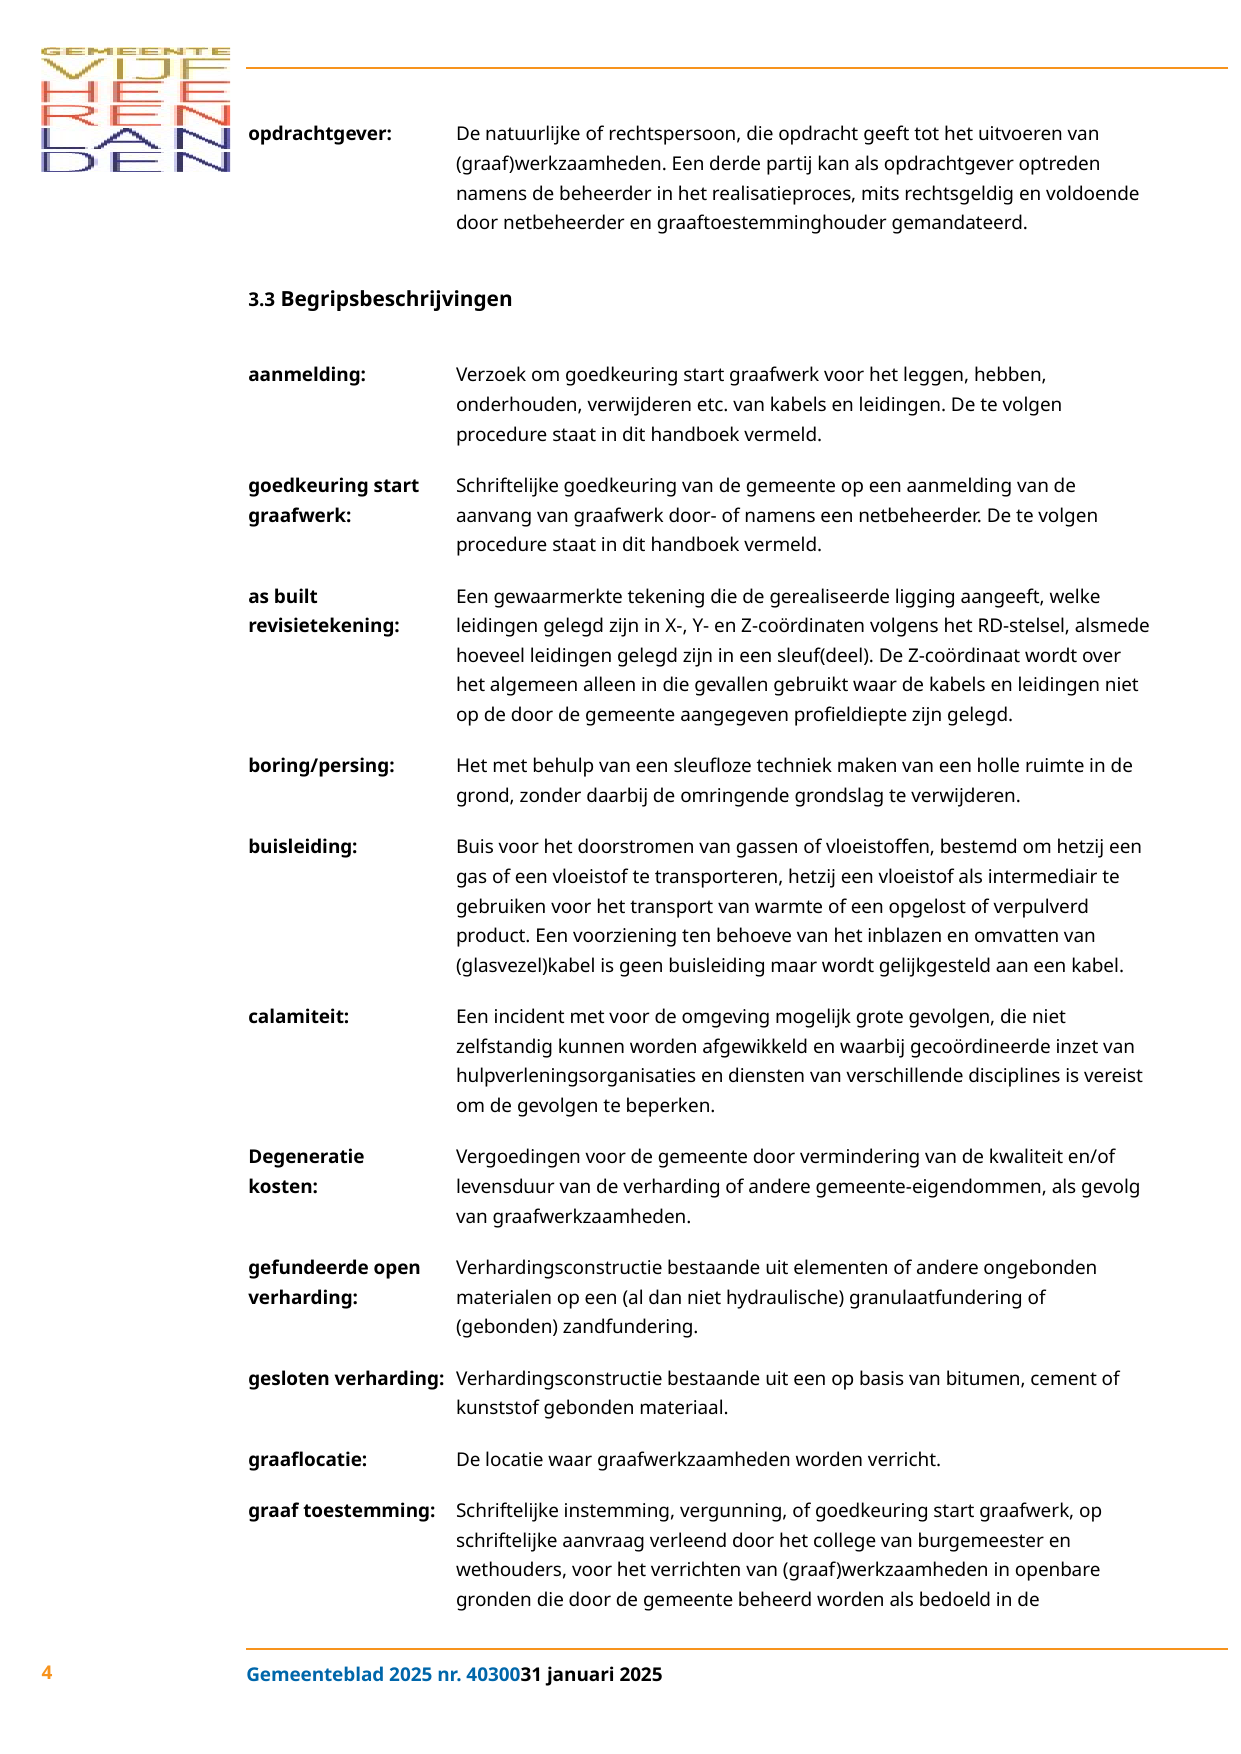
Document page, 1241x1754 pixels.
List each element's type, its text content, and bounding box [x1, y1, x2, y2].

table_cell calamiteit: [248, 1004, 456, 1118]
table_cell graaflocatie: [248, 1446, 456, 1472]
table_cell Buis voor het doorstromen van gassen of vloeistoffen, bestemd om hetzij een gas of een vloeistof te transporteren, hetzij een vloeistof als intermediair te gebruiken voor het transport van warmte of een opgelost of verpulverd product. Een voorziening ten behoeve van het inblazen en omvatten van (glasvezel)kabel is geen buisleiding maar wordt gelijkgesteld aan een kabel. [456, 834, 1152, 978]
table_cell [456, 727, 1152, 753]
table_cell [248, 978, 456, 1003]
table_cell Een gewaarmerkte tekening die de gerealiseerde ligging aangeeft, welke leidingen gelegd zijn in X-, Y- en Z-coördinaten volgens het RD-stelsel, alsmede hoeveel leidingen gelegd zijn in een sleuf(deel). De Z-coördinaat wordt over het algemeen alleen in die gevallen gebruikt waar de kabels en leidingen niet op de door de gemeente aangegeven profieldiepte zijn gelegd. [456, 583, 1152, 727]
table_cell [456, 1472, 1152, 1497]
picture [41, 47, 231, 172]
table_cell [456, 447, 1152, 472]
table_cell [456, 808, 1152, 834]
text 3.3 Begripsbeschrijvingen [248, 284, 1152, 312]
table_cell [456, 1420, 1152, 1446]
table_cell [248, 727, 456, 753]
table_header aanmelding: [248, 362, 456, 447]
table_cell [248, 557, 456, 583]
table_cell [456, 1118, 1152, 1144]
table_cell Verhardingsconstructie bestaande uit een op basis van bitumen, cement of kunststof gebonden materiaal. [456, 1365, 1152, 1420]
table_cell graaf toestemming: [248, 1498, 456, 1612]
table_cell De locatie waar graafwerkzaamheden worden verricht. [456, 1446, 1152, 1472]
table_cell [248, 447, 456, 472]
table_cell buisleiding: [248, 834, 456, 978]
table_cell Degeneratie kosten: [248, 1144, 456, 1229]
table_cell [456, 95, 1152, 121]
table_cell Verhardingsconstructie bestaande uit elementen of andere ongebonden materialen op een (al dan niet hydraulische) granulaatfundering of (gebonden) zandfundering. [456, 1254, 1152, 1339]
table_cell Het met behulp van een sleufloze techniek maken van een holle ruimte in de grond, zonder daarbij de omringende grondslag te verwijderen. [456, 753, 1152, 808]
table_cell [248, 1118, 456, 1144]
table_cell [248, 1339, 456, 1365]
table_cell [248, 1472, 456, 1497]
table_cell Schriftelijke instemming, vergunning, of goedkeuring start graafwerk, op schriftelijke aanvraag verleend door het college van burgemeester en wethouders, voor het verrichten van (graaf)werkzaamheden in openbare gronden die door de gemeente beheerd worden als bedoeld in de [456, 1498, 1152, 1612]
table_cell [248, 95, 456, 121]
table_cell [456, 978, 1152, 1003]
table_cell gefundeerde open verharding: [248, 1254, 456, 1339]
table_header Verzoek om goedkeuring start graafwerk voor het leggen, hebben, onderhouden, verwijderen etc. van kabels en leidingen. De te volgen procedure staat in dit handboek vermeld. [456, 362, 1152, 447]
table_cell [456, 1339, 1152, 1365]
table_cell goedkeuring start graafwerk: [248, 472, 456, 557]
table_cell [248, 1420, 456, 1446]
table_cell [248, 1229, 456, 1254]
table_cell as built revisietekening: [248, 583, 456, 727]
table_cell Vergoedingen voor de gemeente door vermindering van de kwaliteit en/of levensduur van de verharding of andere gemeente-eigendommen, als gevolg van graafwerkzaamheden. [456, 1144, 1152, 1229]
table_cell De natuurlijke of rechtspersoon, die opdracht geeft tot het uitvoeren van (graaf)werkzaamheden. Een derde partij kan als opdrachtgever optreden namens de beheerder in het realisatieproces, mits rechtsgeldig en voldoende door netbeheerder en graaftoestemminghouder gemandateerd. [456, 121, 1152, 264]
table_cell Schriftelijke goedkeuring van de gemeente op een aanmelding van de aanvang van graafwerk door- of namens een netbeheerder. De te volgen procedure staat in dit handboek vermeld. [456, 472, 1152, 557]
table_cell Een incident met voor de omgeving mogelijk grote gevolgen, die niet zelfstandig kunnen worden afgewikkeld en waarbij gecoördineerde inzet van hulpverleningsorganisaties en diensten van verschillende disciplines is vereist om de gevolgen te beperken. [456, 1004, 1152, 1118]
table_cell [248, 808, 456, 834]
table_cell boring/persing: [248, 753, 456, 808]
table_cell opdrachtgever: [248, 121, 456, 264]
table_cell [456, 557, 1152, 583]
table_cell [456, 1229, 1152, 1254]
table_cell gesloten verharding: [248, 1365, 456, 1420]
